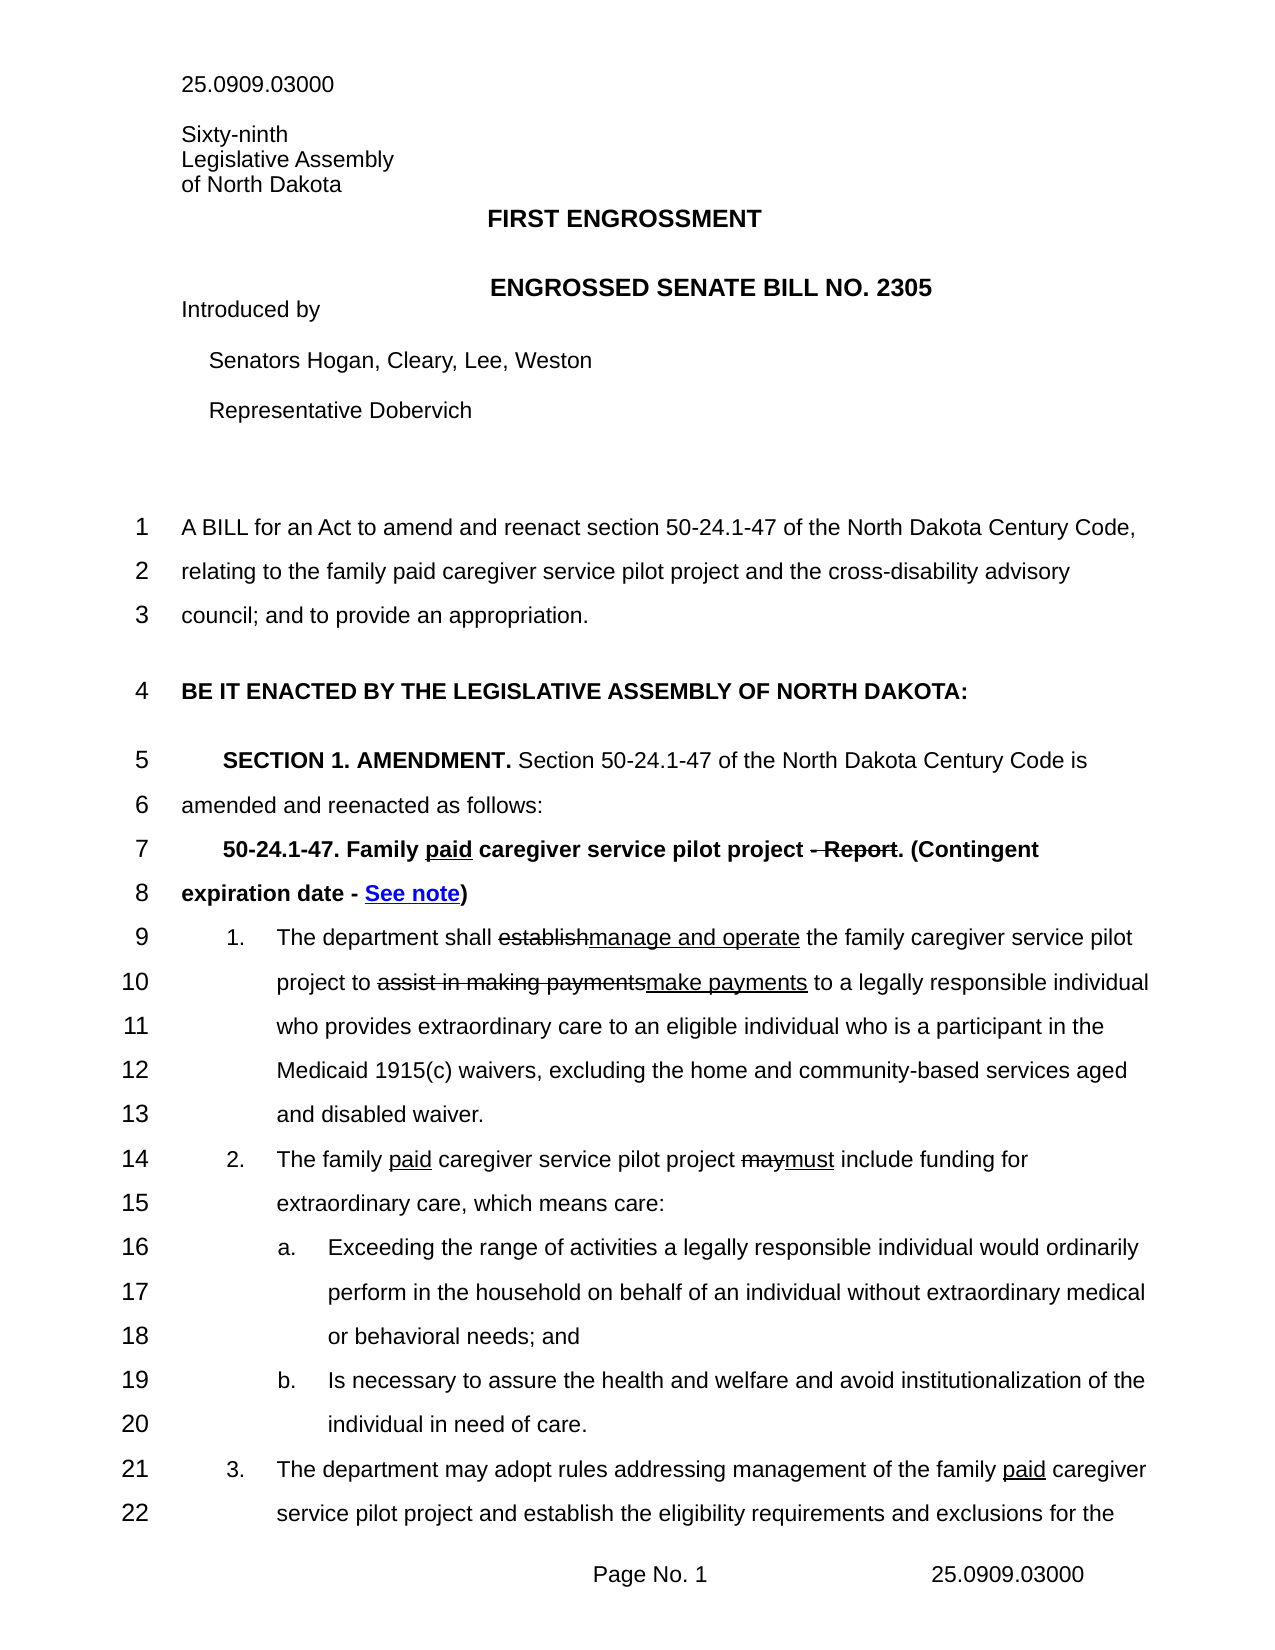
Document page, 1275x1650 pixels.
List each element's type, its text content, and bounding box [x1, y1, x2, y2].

text of North Dakota [181, 173, 1154, 198]
text 1. The department shall establishmanage and operate the family caregiver service pilot project to assist in making paymentsmake payments to a legally responsible individual who provides extraordinary care to an eligible individual who is a participant in the Medicaid 1915(c) waivers, excluding the home and community‑based services aged and disabled waiver. [181, 910, 1154, 1132]
text Introduced by [181, 298, 1154, 323]
text BE IT ENACTED BY THE LEGISLATIVE ASSEMBLY OF NORTH DAKOTA: [181, 664, 1154, 708]
text b. Is necessary to assure the health and welfare and avoid institutionalization of the individual in need of care. [181, 1353, 1154, 1442]
text 3. The department may adopt rules addressing management of the family paid caregiver service pilot project and establish the eligibility requirements and exclusions for the [181, 1442, 1154, 1530]
text Senators Hogan, Cleary, Lee, Weston [208, 350, 1154, 373]
text 2. The family paid caregiver service pilot project maymust include funding for extraordinary care, which means care: [181, 1132, 1154, 1220]
text 25.0909.03000 [181, 73, 1154, 98]
text Representative Dobervich [208, 400, 1154, 423]
subtitle 50‑24.1‑47. Family paid caregiver service pilot project ‑ Report. (Contingent expiration date ‑ See note) [181, 822, 1154, 910]
title A BILL for an Act to amend and reenact section 50‑24.1‑47 of the North Dakota Century Code, relating to the family paid caregiver service pilot project and the cross-disability advisory council; and to provide an appropriation. [181, 500, 1154, 633]
text Legislative Assembly [181, 148, 1154, 173]
text Sixty-ninth [181, 123, 1154, 148]
title FIRST ENGROSSMENT [487, 206, 762, 233]
text a. Exceeding the range of activities a legally responsible individual would ordinarily perform in the household on behalf of an individual without extraordinary medical or behavioral needs; and [181, 1220, 1154, 1353]
title ENGROSSED Senate BILL NO. 2305 [490, 272, 932, 301]
text SECTION 1. AMENDMENT. Section 50‑24.1‑47 of the North Dakota Century Code is amended and reenacted as follows: [181, 733, 1154, 822]
